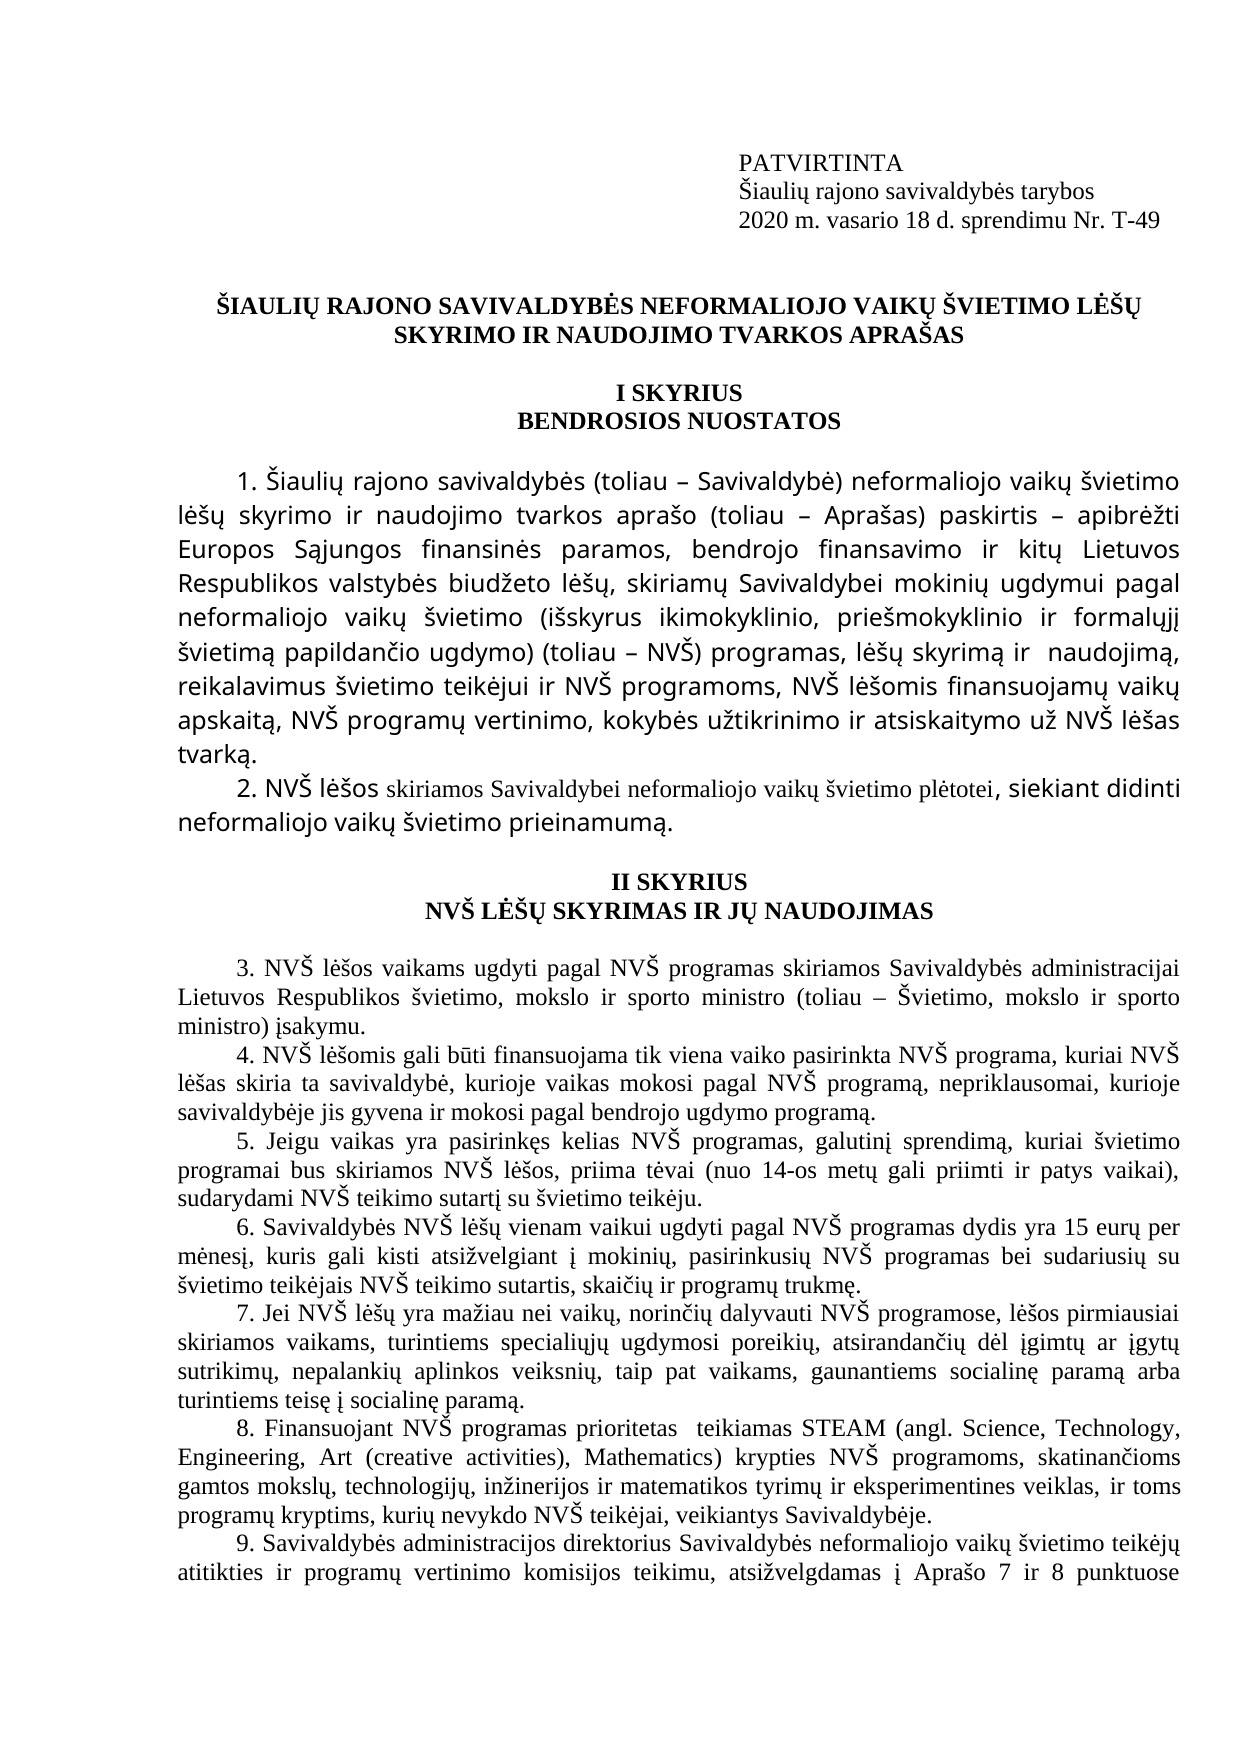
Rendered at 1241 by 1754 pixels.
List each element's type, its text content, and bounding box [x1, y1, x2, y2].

text 6. Savivaldybės NVŠ lėšų vienam vaikui ugdyti pagal NVŠ programas dydis yra 15 eurų per mėnesį, kuris gali kisti atsižvelgiant į mokinių, pasirinkusių NVŠ programas bei sudariusių su švietimo teikėjais NVŠ teikimo sutartis, skaičių ir programų trukmę. [177, 1212, 1181, 1298]
text 4. NVŠ lėšomis gali būti finansuojama tik viena vaiko pasirinkta NVŠ programa, kuriai NVŠ lėšas skiria ta savivaldybė, kurioje vaikas mokosi pagal NVŠ programą, nepriklausomai, kurioje savivaldybėje jis gyvena ir mokosi pagal bendrojo ugdymo programą. [177, 1040, 1181, 1126]
text I SkYRIUS [177, 378, 1181, 406]
text 9. Savivaldybės administracijos direktorius Savivaldybės neformaliojo vaikų švietimo teikėjų atitikties ir programų vertinimo komisijos teikimu, atsižvelgdamas į Aprašo 7 ir 8 punktuose [177, 1528, 1181, 1586]
text Šiaulių rajono savivaldybės tarybos [738, 176, 1181, 205]
text 1. Šiaulių rajono savivaldybės (toliau – Savivaldybė) neformaliojo vaikų švietimo lėšų skyrimo ir naudojimo tvarkos aprašo (toliau – Aprašas) paskirtis – apibrėžti Europos Sąjungos finansinės paramos, bendrojo finansavimo ir kitų Lietuvos Respublikos valstybės biudžeto lėšų, skiriamų Savivaldybei mokinių ugdymui pagal neformaliojo vaikų švietimo (išskyrus ikimokyklinio, priešmokyklinio ir formalųjį švietimą papildančio ugdymo) (toliau – NVŠ) programas, lėšų skyrimą ir naudojimą, reikalavimus švietimo teikėjui ir NVŠ programoms, NVŠ lėšomis finansuojamų vaikų apskaitą, NVŠ programų vertinimo, kokybės užtikrinimo ir atsiskaitymo už NVŠ lėšas tvarką. [177, 464, 1181, 770]
text PATVIRTINTA [738, 148, 1181, 176]
text II SKYRIUS [177, 867, 1181, 896]
text 3. NVŠ lėšos vaikams ugdyti pagal NVŠ programas skiriamos Savivaldybės administracijai Lietuvos Respublikos švietimo, mokslo ir sporto ministro (toliau – Švietimo, mokslo ir sporto ministro) įsakymu. [177, 953, 1181, 1040]
text 2020 m. vasario 18 d. sprendimu Nr. T-49 [738, 205, 1181, 234]
text BENDROSIOS NUOSTATOS [177, 406, 1181, 435]
text 5. Jeigu vaikas yra pasirinkęs kelias NVŠ programas, galutinį sprendimą, kuriai švietimo programai bus skiriamos NVŠ lėšos, priima tėvai (nuo 14-os metų gali priimti ir patys vaikai), sudarydami NVŠ teikimo sutartį su švietimo teikėju. [177, 1126, 1181, 1212]
text 8. Finansuojant NVŠ programas prioritetas teikiamas STEAM (angl. Science, Technology, Engineering, Art (creative activities), Mathematics) krypties NVŠ programoms, skatinančioms gamtos mokslų, technologijų, inžinerijos ir matematikos tyrimų ir eksperimentines veiklas, ir toms programų kryptims, kurių nevykdo NVŠ teikėjai, veikiantys Savivaldybėje. [177, 1413, 1181, 1528]
text ŠIAULIŲ RAJONO SAVIVALDYBĖS NEFORMALIOJO VAIKŲ ŠVIETIMO LĖŠŲ SKYRIMO IR NAUDOJIMO TVARKOS APRAŠAS [177, 291, 1181, 349]
text 2. NVŠ lėšos skiriamos Savivaldybei neformaliojo vaikų švietimo plėtotei, siekiant didinti neformaliojo vaikų švietimo prieinamumą. [177, 770, 1181, 838]
text 7. Jei NVŠ lėšų yra mažiau nei vaikų, norinčių dalyvauti NVŠ programose, lėšos pirmiausiai skiriamos vaikams, turintiems specialiųjų ugdymosi poreikių, atsirandančių dėl įgimtų ar įgytų sutrikimų, nepalankių aplinkos veiksnių, taip pat vaikams, gaunantiems socialinę paramą arba turintiems teisę į socialinę paramą. [177, 1298, 1181, 1413]
text NVŠ lėšų SKYRIMAS IR JŲ NAUDOJIMAS [177, 896, 1181, 925]
